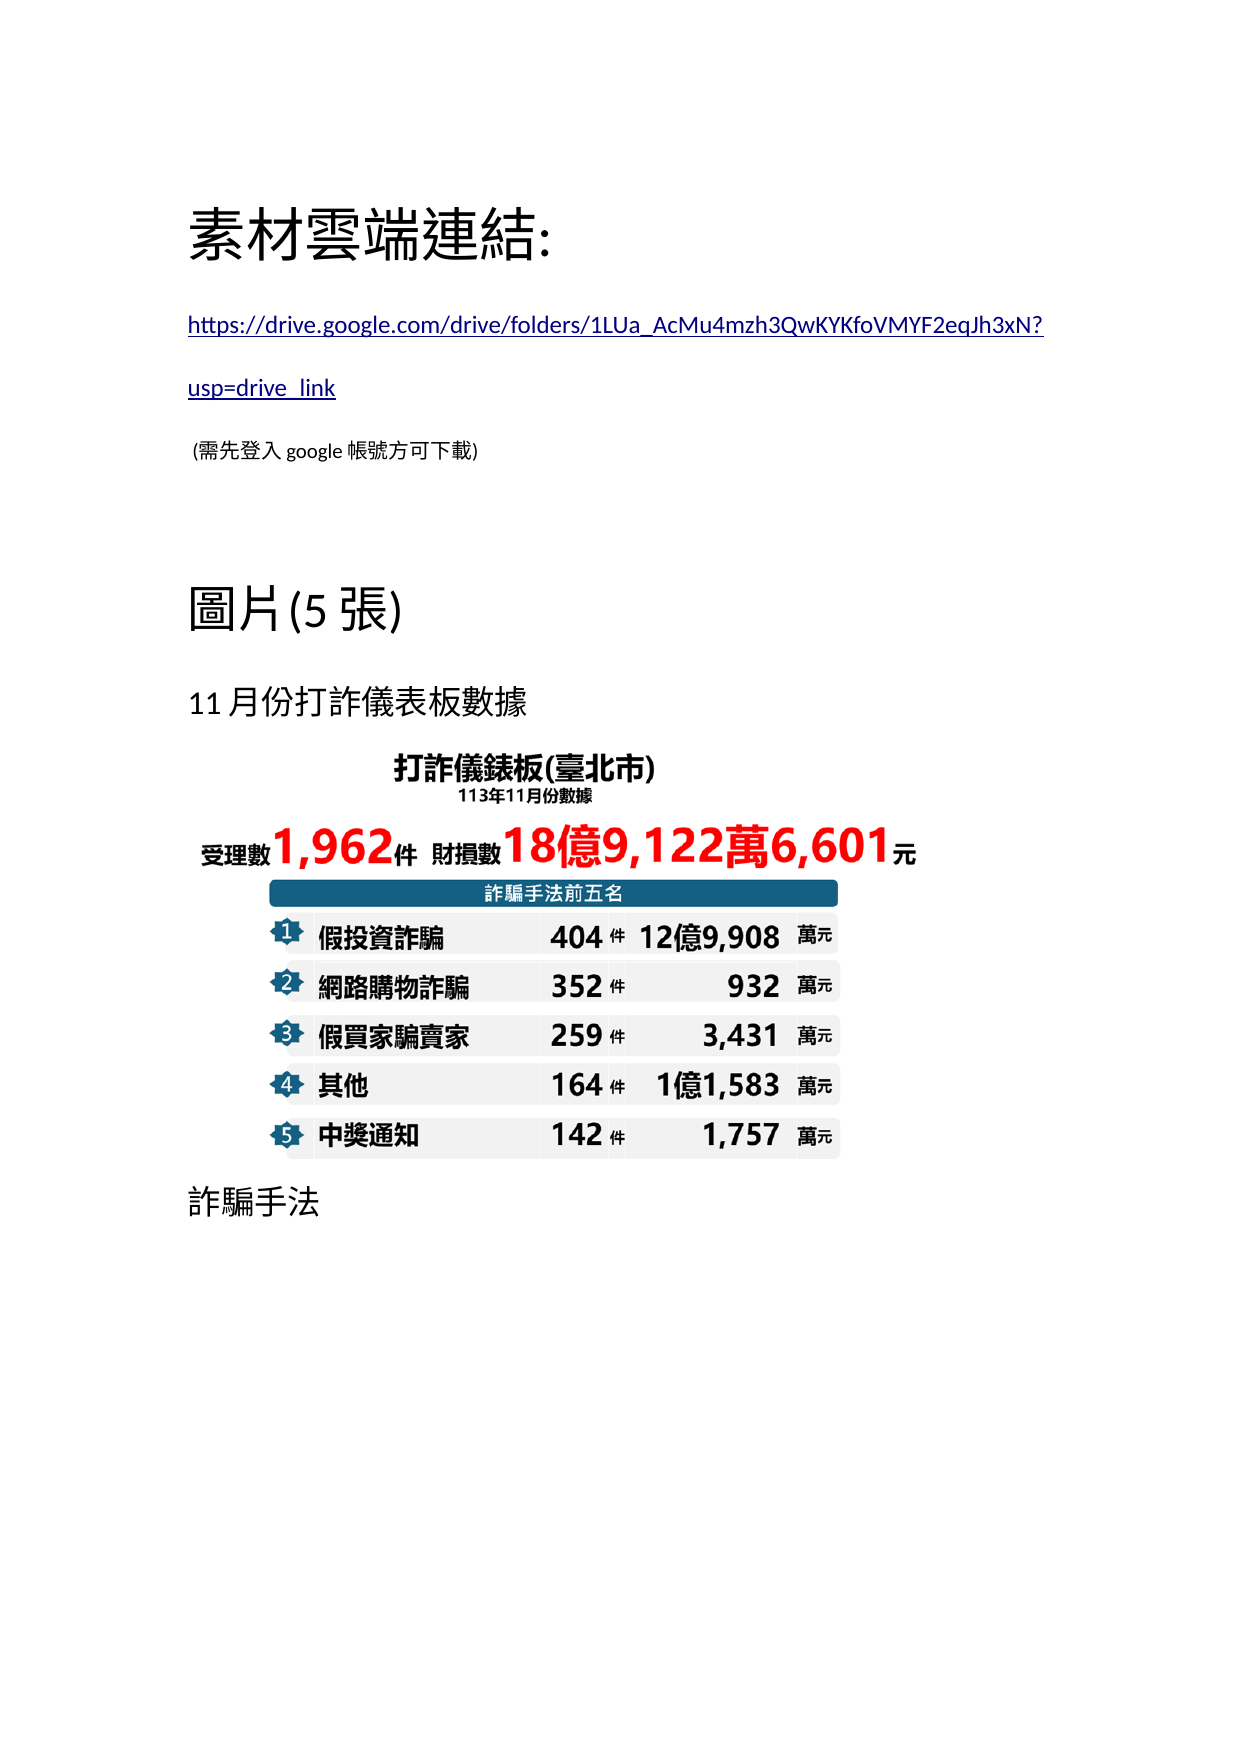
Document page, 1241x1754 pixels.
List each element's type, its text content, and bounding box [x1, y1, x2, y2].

text (需先登入google帳號方可下載) [187, 408, 1053, 471]
text 11月份打詐儀表板數據 [187, 658, 1053, 721]
text 詐騙手法 [187, 1158, 1053, 1221]
text 圖片(5張) [187, 533, 1053, 658]
text https://drive.google.com/drive/folders/1LUa_AcMu4mzh3QwKYKfoVMYF2eqJh3xN?usp=drive_link [187, 283, 1053, 408]
text 素材雲端連結: [187, 158, 1053, 283]
picture [187, 739, 918, 1159]
